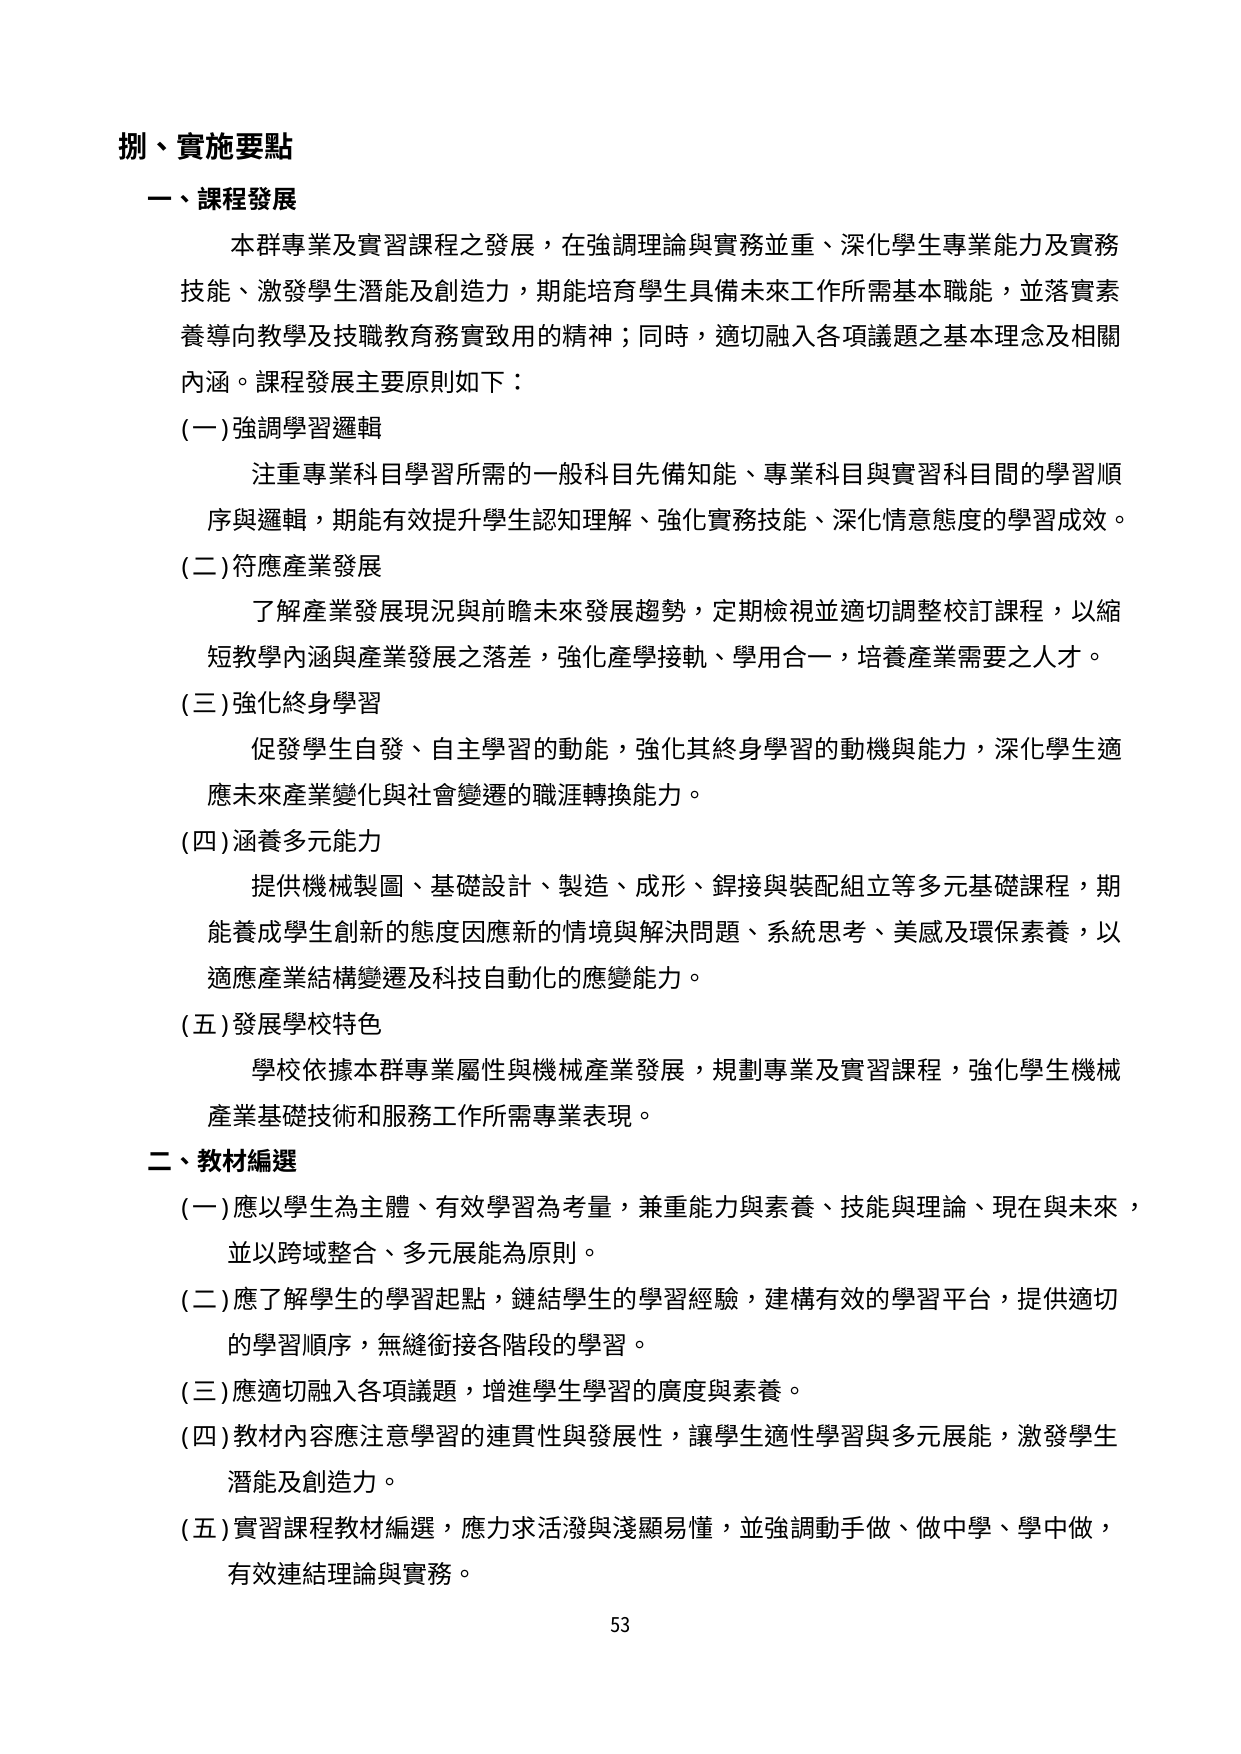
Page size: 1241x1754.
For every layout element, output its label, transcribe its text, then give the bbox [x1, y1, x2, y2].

text (四)教材內容應注意學習的連貫性與發展性，讓學生適性學習與多元展能，激發學生潛能及創造力。 [177, 1409, 1122, 1501]
text (二)符應產業發展 [177, 538, 1122, 584]
text 本群專業及實習課程之發展，在強調理論與實務並重、深化學生專業能力及實務技能、激發學生潛能及創造力，期能培育學生具備未來工作所需基本職能，並落實素養導向教學及技職教育務實致用的精神；同時，適切融入各項議題之基本理念及相關內涵。課程發展主要原則如下： [181, 217, 1122, 401]
text (五)發展學校特色 [177, 997, 1122, 1042]
text (三)應適切融入各項議題，增進學生學習的廣度與素養。 [177, 1363, 1122, 1409]
text 二、教材編選 [118, 1134, 1122, 1180]
text 學校依據本群專業屬性與機械產業發展，規劃專業及實習課程，強化學生機械產業基礎技術和服務工作所需專業表現。 [207, 1042, 1122, 1134]
text 注重專業科目學習所需的一般科目先備知能、專業科目與實習科目間的學習順序與邏輯，期能有效提升學生認知理解、強化實務技能、深化情意態度的學習成效。 [207, 447, 1122, 538]
text (二)應了解學生的學習起點，鏈結學生的學習經驗，建構有效的學習平台，提供適切的學習順序，無縫銜接各階段的學習。 [177, 1272, 1122, 1363]
text (五)實習課程教材編選，應力求活潑與淺顯易懂，並強調動手做、做中學、學中做，有效連結理論與實務。 [177, 1501, 1122, 1592]
text 一、課程發展 [118, 172, 1122, 217]
text (三)強化終身學習 [177, 676, 1122, 722]
text (一)強調學習邏輯 [177, 401, 1122, 447]
text 了解產業發展現況與前瞻未來發展趨勢，定期檢視並適切調整校訂課程，以縮短教學內涵與產業發展之落差，強化產學接軌、學用合一，培養產業需要之人才。 [207, 584, 1122, 676]
text 提供機械製圖、基礎設計、製造、成形、銲接與裝配組立等多元基礎課程，期能養成學生創新的態度因應新的情境與解決問題、系統思考、美感及環保素養，以適應產業結構變遷及科技自動化的應變能力。 [207, 859, 1122, 997]
text 促發學生自發、自主學習的動能，強化其終身學習的動機與能力，深化學生適應未來產業變化與社會變遷的職涯轉換能力。 [207, 722, 1122, 813]
text 捌、實施要點 [118, 121, 1122, 167]
text (四)涵養多元能力 [177, 813, 1122, 859]
text (一)應以學生為主體、有效學習為考量，兼重能力與素養、技能與理論、現在與未來，並以跨域整合、多元展能為原則。 [177, 1180, 1122, 1272]
